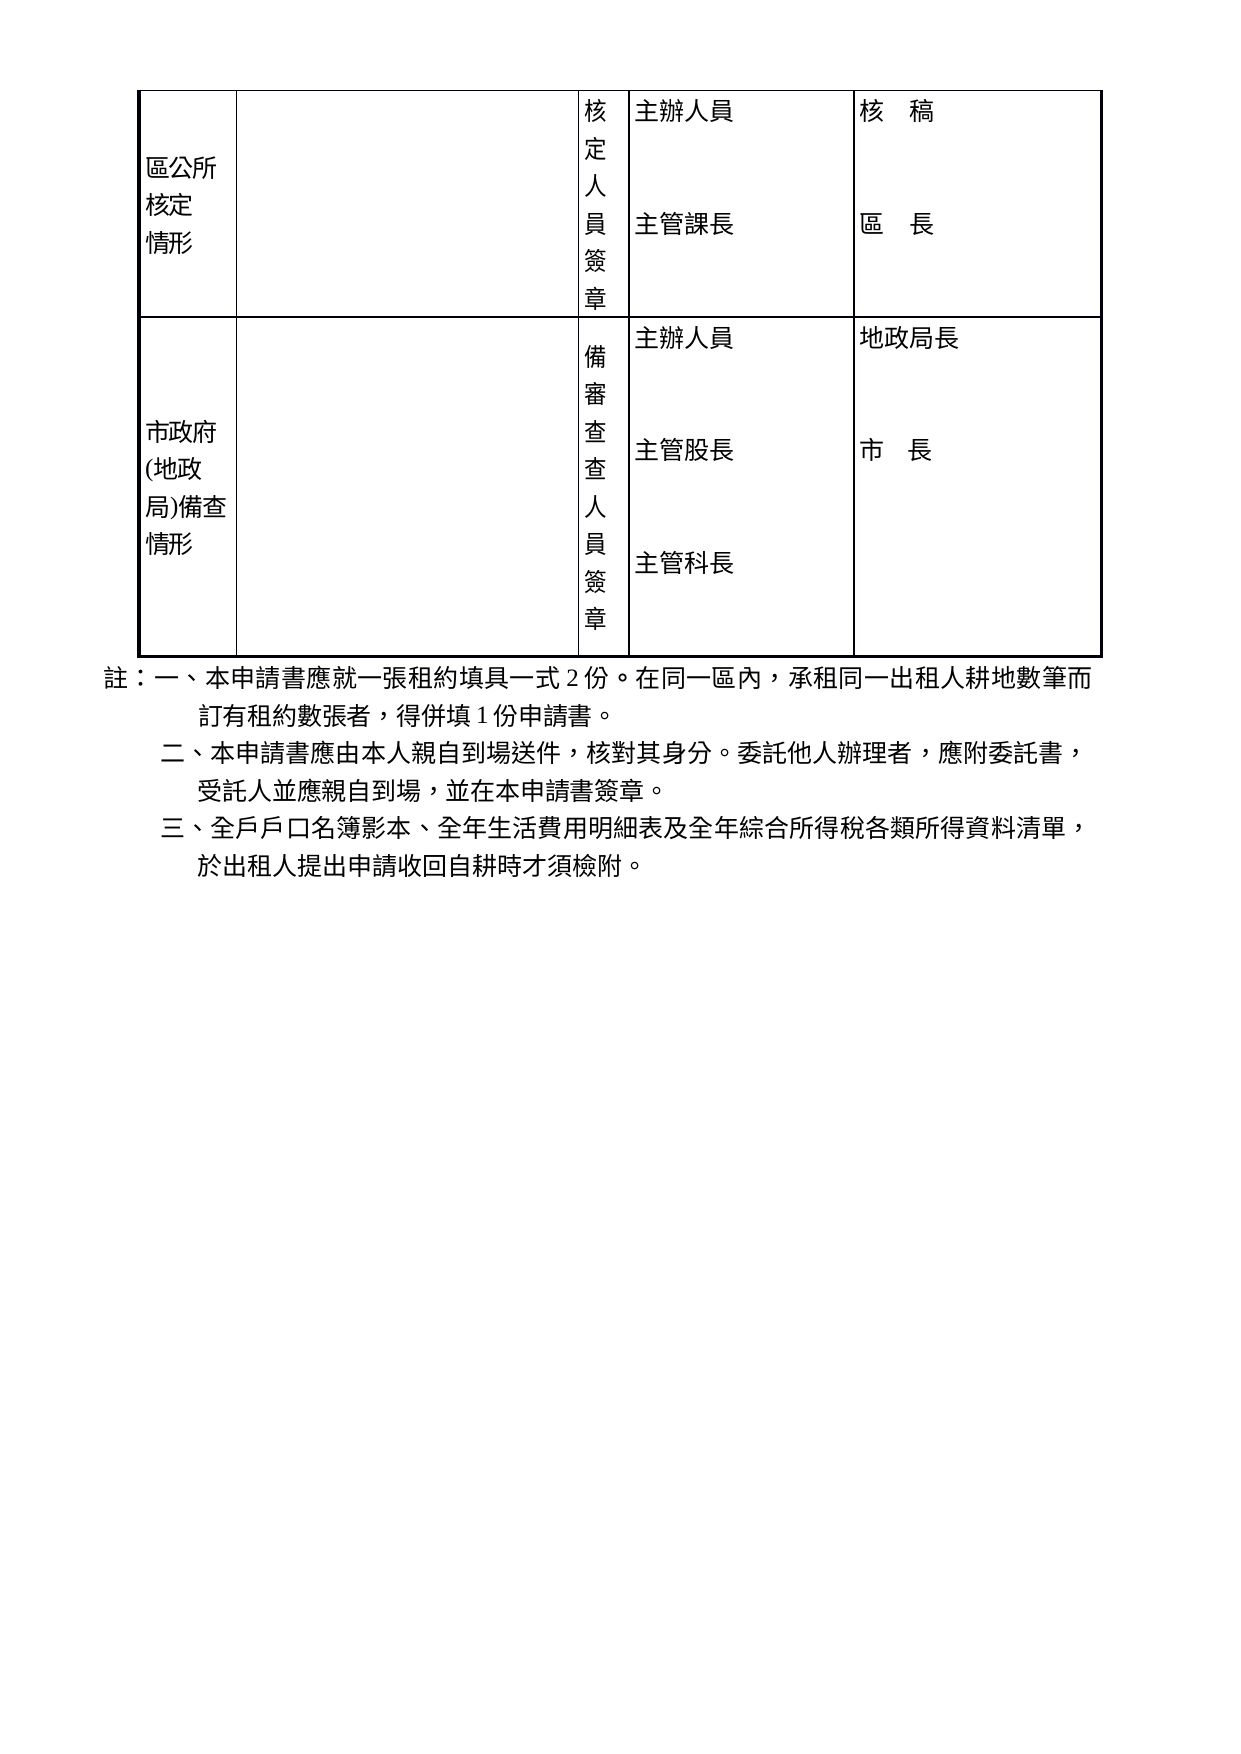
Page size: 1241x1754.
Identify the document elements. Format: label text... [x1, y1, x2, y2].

table_cell 核稿 區長 [855, 91, 1100, 316]
table_cell [237, 91, 578, 316]
text 二、本申請書應由本人親自到場送件，核對其身分。委託他人辦理者，應附委託書，受託人並應親自到場，並在本申請書簽章。 [160, 733, 1092, 808]
table_cell 地政局長 市 長 [855, 318, 1100, 655]
table_cell 主辦人員 主管課長 [630, 91, 853, 316]
table_cell 備審 查查 人 員 簽 章 [579, 318, 628, 655]
text 註：一、本申請書應就一張租約填具一式2份。在同一區內，承租同一出租人耕地數筆而訂有租約數張者，得併填1份申請書。 [103, 658, 1092, 733]
table_cell 主辦人員 主管股長 主管科長 [630, 318, 853, 655]
table_cell 市政府 (地政局)備查 情形 [141, 318, 236, 655]
table_cell 核 定 人 員 簽 章 [579, 91, 628, 316]
text 三、全戶戶口名簿影本、全年生活費用明細表及全年綜合所得稅各類所得資料清單，於出租人提出申請收回自耕時才須檢附。 [160, 808, 1092, 883]
table_cell 區公所 核定 情形 [141, 91, 236, 316]
table_cell [237, 318, 578, 655]
